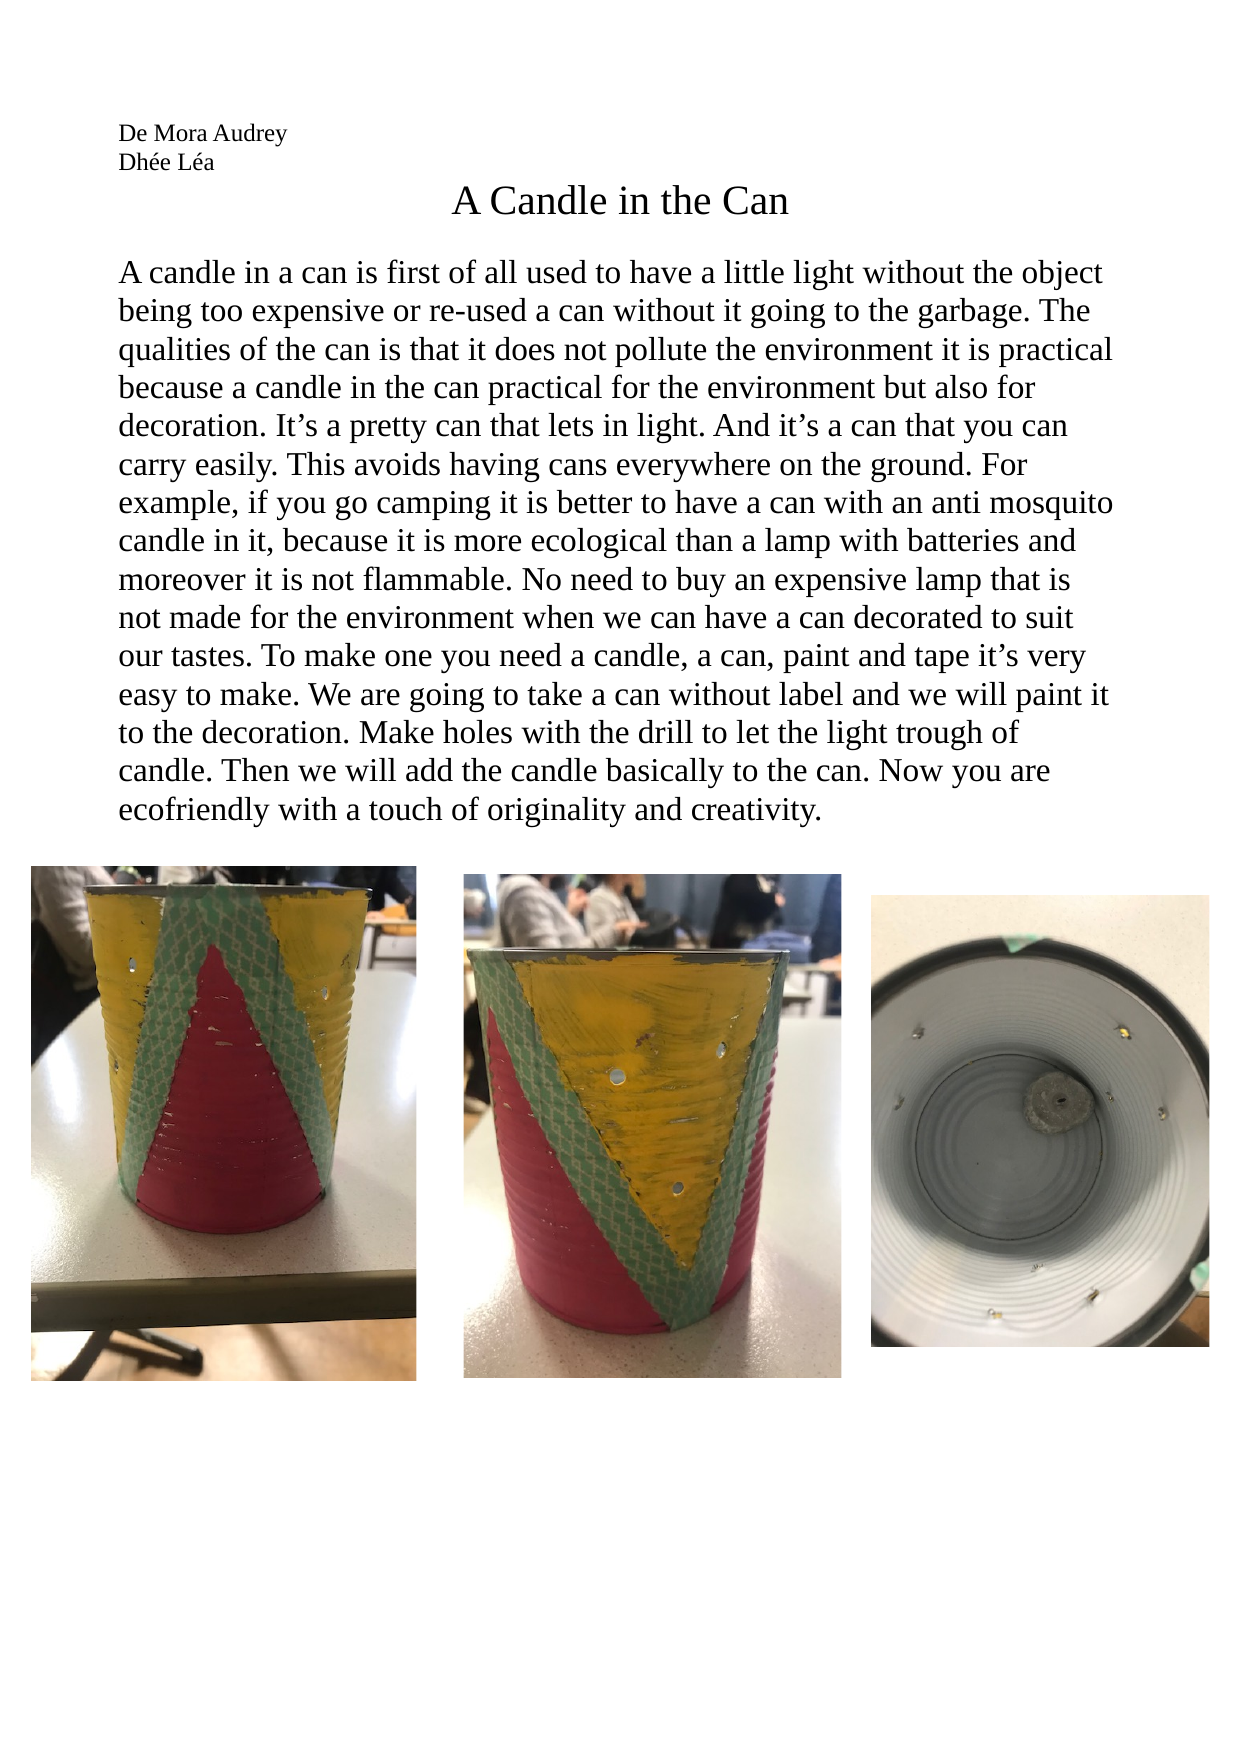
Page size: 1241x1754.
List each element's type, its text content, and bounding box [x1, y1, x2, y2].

text A Candle in the Can [118, 176, 1122, 223]
text A candle in a can is first of all used to have a little light without the object being too expensive or re-used a can without it going to the garbage. The qualities of the can is that it does not pollute the environment it is practical because a candle in the can practical for the environment but also for decoration. It’s a pretty can that lets in light. And it’s a can that you can carry easily. This avoids having cans everywhere on the ground. For example, if you go camping it is better to have a can with an anti mosquito candle in it, because it is more ecological than a lamp with batteries and moreover it is not flammable. No need to buy an expensive lamp that is not made for the environment when we can have a can decorated to suit our tastes. To make one you need a candle, a can, paint and tape it’s very easy to make. We are going to take a can without label and we will paint it to the decoration. Make holes with the drill to let the light trough of candle. Then we will add the candle basically to the can. Now you are ecofriendly with a touch of originality and creativity. [118, 252, 1122, 827]
picture [871, 895, 1210, 1347]
text Dhée Léa [118, 147, 1122, 176]
picture [31, 866, 417, 1381]
picture [463, 874, 842, 1378]
text De Mora Audrey [118, 118, 1122, 147]
